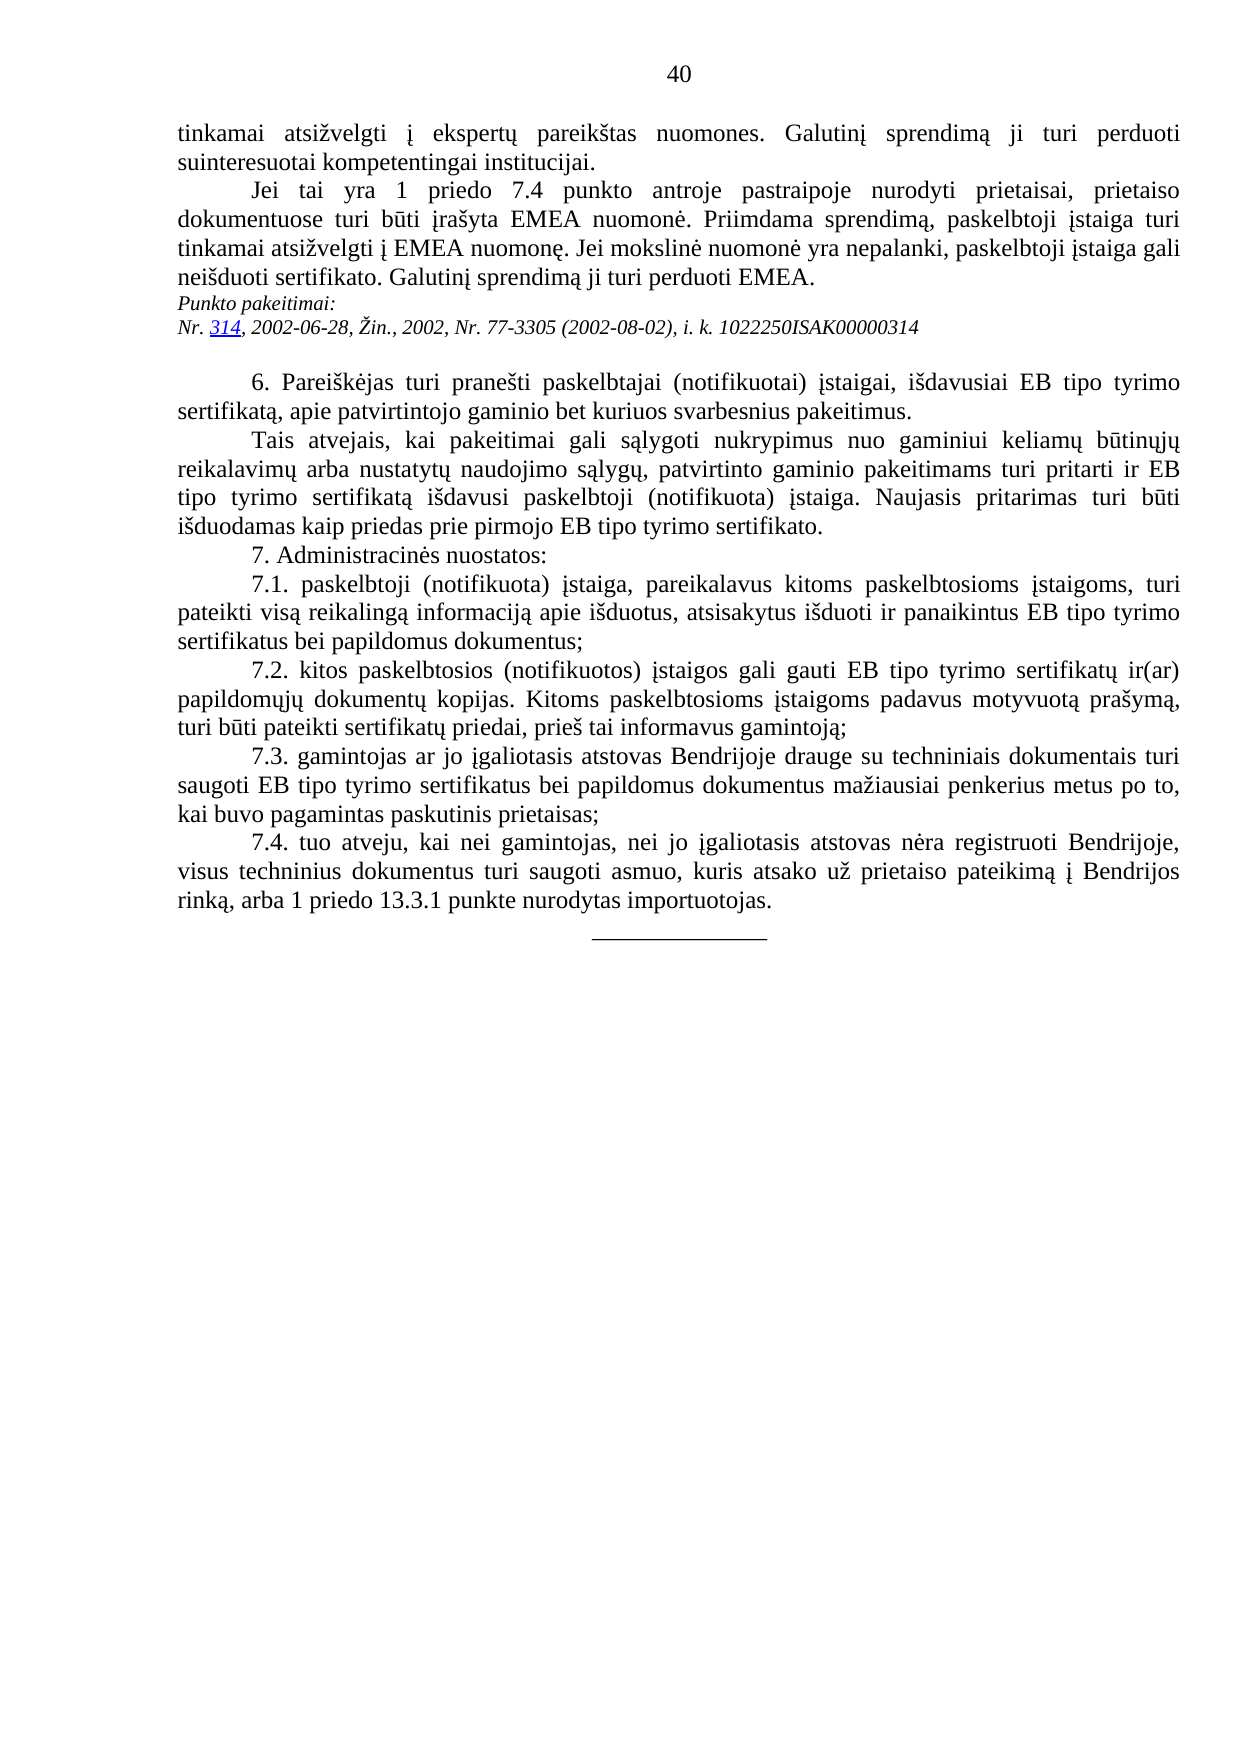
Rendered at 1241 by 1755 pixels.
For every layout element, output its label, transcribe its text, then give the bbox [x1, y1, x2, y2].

text 6. Pareiškėjas turi pranešti paskelbtajai (notifikuotai) įstaigai, išdavusiai EB tipo tyrimo sertifikatą, apie patvirtintojo gaminio bet kuriuos svarbesnius pakeitimus. [177, 367, 1181, 425]
text 7. Administracinės nuostatos: [177, 540, 1181, 569]
text 7.2. kitos paskelbtosios (notifikuotos) įstaigos gali gauti EB tipo tyrimo sertifikatų ir(ar) papildomųjų dokumentų kopijas. Kitoms paskelbtosioms įstaigoms padavus motyvuotą prašymą, turi būti pateikti sertifikatų priedai, prieš tai informavus gamintoją; [177, 655, 1181, 741]
text tinkamai atsižvelgti į ekspertų pareikštas nuomones. Galutinį sprendimą ji turi perduoti suinteresuotai kompetentingai institucijai. [177, 118, 1181, 176]
text ______________ [177, 914, 1181, 942]
text Punkto pakeitimai: [177, 291, 1181, 315]
text 7.1. paskelbtoji (notifikuota) įstaiga, pareikalavus kitoms paskelbtosioms įstaigoms, turi pateikti visą reikalingą informaciją apie išduotus, atsisakytus išduoti ir panaikintus EB tipo tyrimo sertifikatus bei papildomus dokumentus; [177, 569, 1181, 655]
text 7.4. tuo atveju, kai nei gamintojas, nei jo įgaliotasis atstovas nėra registruoti Bendrijoje, visus techninius dokumentus turi saugoti asmuo, kuris atsako už prietaiso pateikimą į Bendrijos rinką, arba 1 priedo 13.3.1 punkte nurodytas importuotojas. [177, 827, 1181, 914]
text Nr. 314, 2002-06-28, Žin., 2002, Nr. 77-3305 (2002-08-02), i. k. 1022250ISAK00000314 [177, 315, 1181, 339]
text 7.3. gamintojas ar jo įgaliotasis atstovas Bendrijoje drauge su techniniais dokumentais turi saugoti EB tipo tyrimo sertifikatus bei papildomus dokumentus mažiausiai penkerius metus po to, kai buvo pagamintas paskutinis prietaisas; [177, 741, 1181, 827]
text Tais atvejais, kai pakeitimai gali sąlygoti nukrypimus nuo gaminiui keliamų būtinųjų reikalavimų arba nustatytų naudojimo sąlygų, patvirtinto gaminio pakeitimams turi pritarti ir EB tipo tyrimo sertifikatą išdavusi paskelbtoji (notifikuota) įstaiga. Naujasis pritarimas turi būti išduodamas kaip priedas prie pirmojo EB tipo tyrimo sertifikato. [177, 425, 1181, 540]
text Jei tai yra 1 priedo 7.4 punkto antroje pastraipoje nurodyti prietaisai, prietaiso dokumentuose turi būti įrašyta EMEA nuomonė. Priimdama sprendimą, paskelbtoji įstaiga turi tinkamai atsižvelgti į EMEA nuomonę. Jei mokslinė nuomonė yra nepalanki, paskelbtoji įstaiga gali neišduoti sertifikato. Galutinį sprendimą ji turi perduoti EMEA. [177, 176, 1181, 291]
